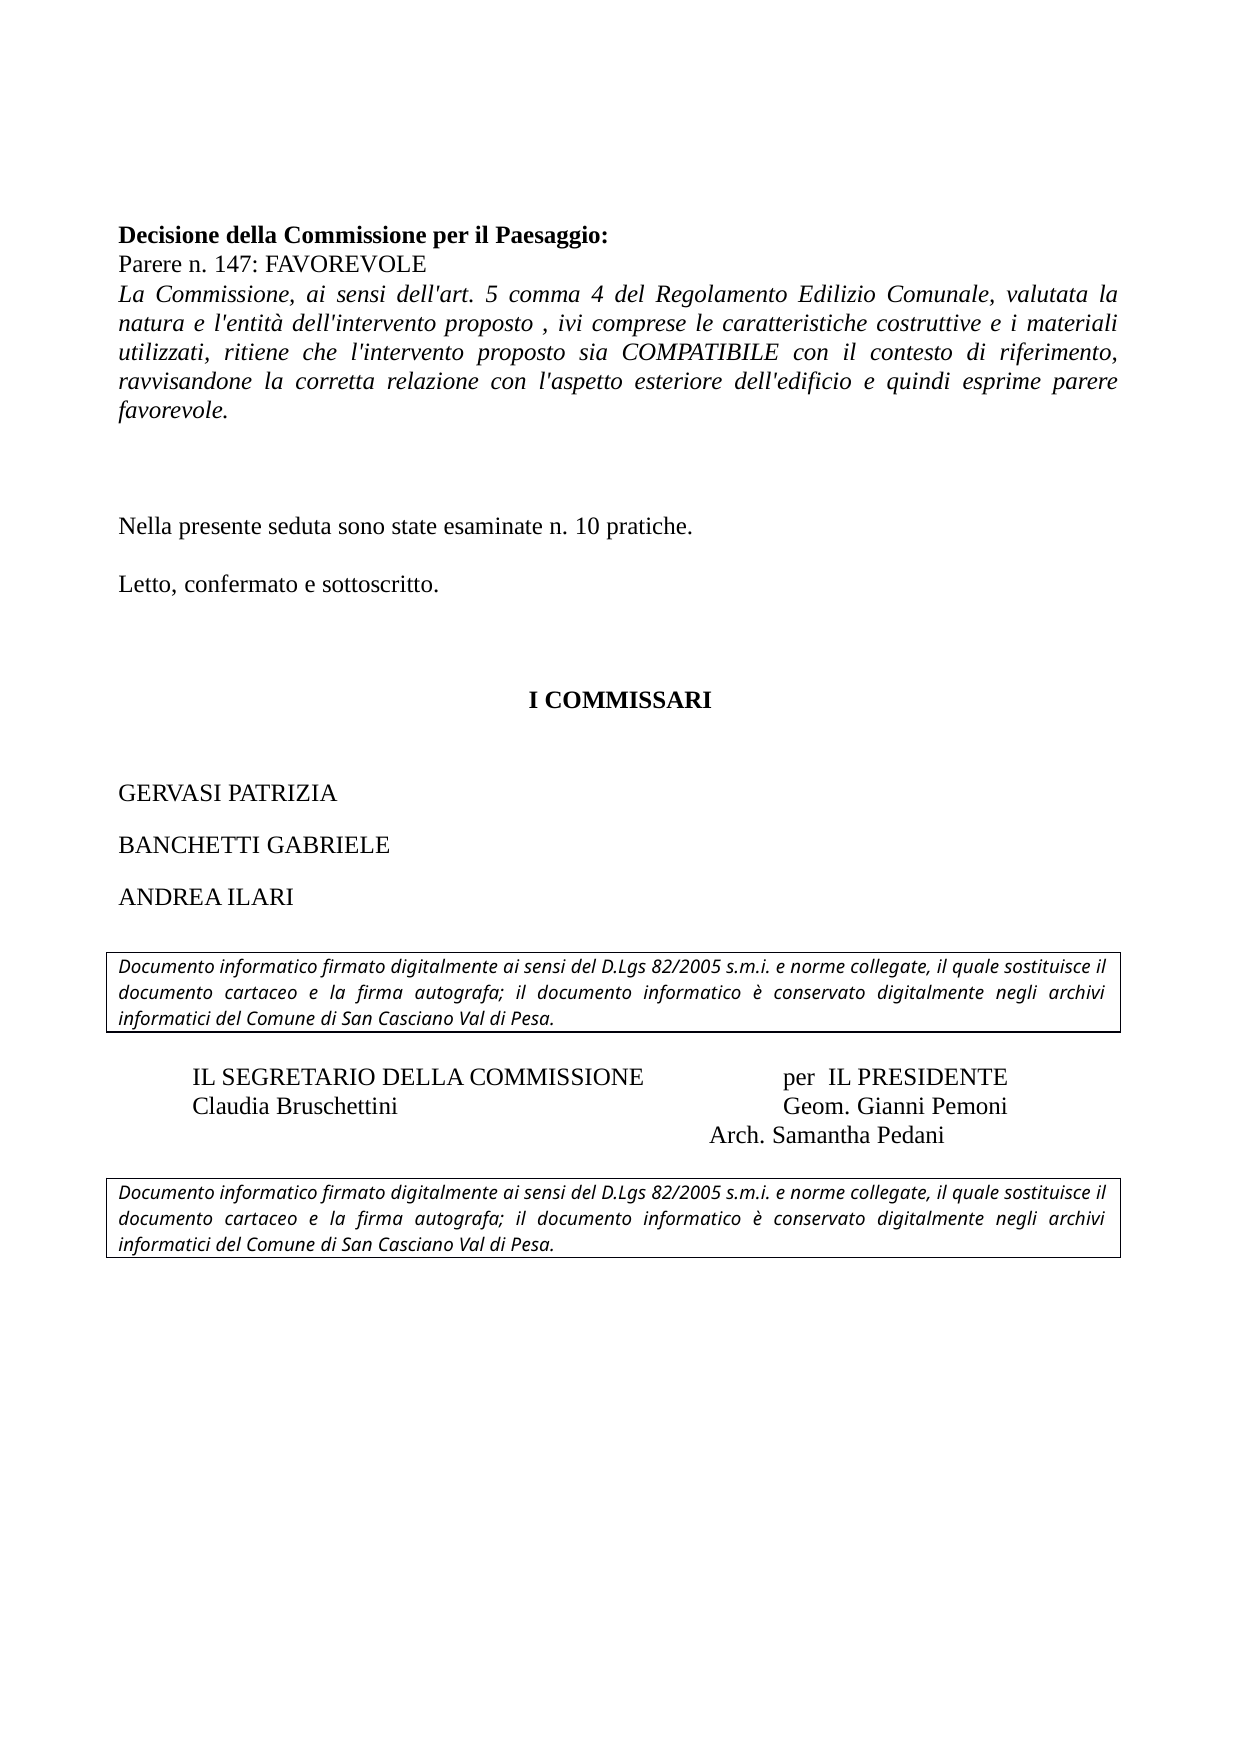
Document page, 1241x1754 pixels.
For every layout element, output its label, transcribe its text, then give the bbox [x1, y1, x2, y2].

text Claudia Bruschettini Geom. Gianni Pemoni [118, 1091, 1122, 1119]
text Arch. Samantha Pedani [118, 1119, 1122, 1149]
text Parere n. 147: FAVOREVOLE [118, 249, 1122, 278]
table_header Documento informatico firmato digitalmente ai sensi del D.Lgs 82/2005 s.m.i. e norme collegate, il quale sostituisce il documento cartaceo e la firma autografa; il documento informatico è conservato digitalmente negli archivi informatici del Comune di San Casciano Val di Pesa. [107, 1179, 1120, 1257]
table_header Documento informatico firmato digitalmente ai sensi del D.Lgs 82/2005 s.m.i. e norme collegate, il quale sostituisce il documento cartaceo e la firma autografa; il documento informatico è conservato digitalmente negli archivi informatici del Comune di San Casciano Val di Pesa. [107, 953, 1120, 1031]
text Nella presente seduta sono state esaminate n. 10 pratiche. [118, 511, 1122, 540]
text La Commissione, ai sensi dell'art. 5 comma 4 del Regolamento Edilizio Comunale, valutata la natura e l'entità dell'intervento proposto , ivi comprese le caratteristiche costruttive e i materiali utilizzati, ritiene che l'intervento proposto sia COMPATIBILE con il contesto di riferimento, ravvisandone la corretta relazione con l'aspetto esteriore dell'edificio e quindi esprime parere favorevole. [118, 278, 1122, 424]
text IL SEGRETARIO DELLA COMMISSIONE per IL PRESIDENTE [118, 1061, 1122, 1091]
text Decisione della Commissione per il Paesaggio: [118, 220, 1122, 249]
text BANCHETTI GABRIELE [118, 830, 1093, 859]
text GERVASI PATRIZIA [118, 778, 1093, 807]
text I COMMISSARI [118, 685, 1122, 714]
text ANDREA ILARI [118, 882, 1093, 911]
text Letto, confermato e sottoscritto. [118, 569, 1122, 598]
